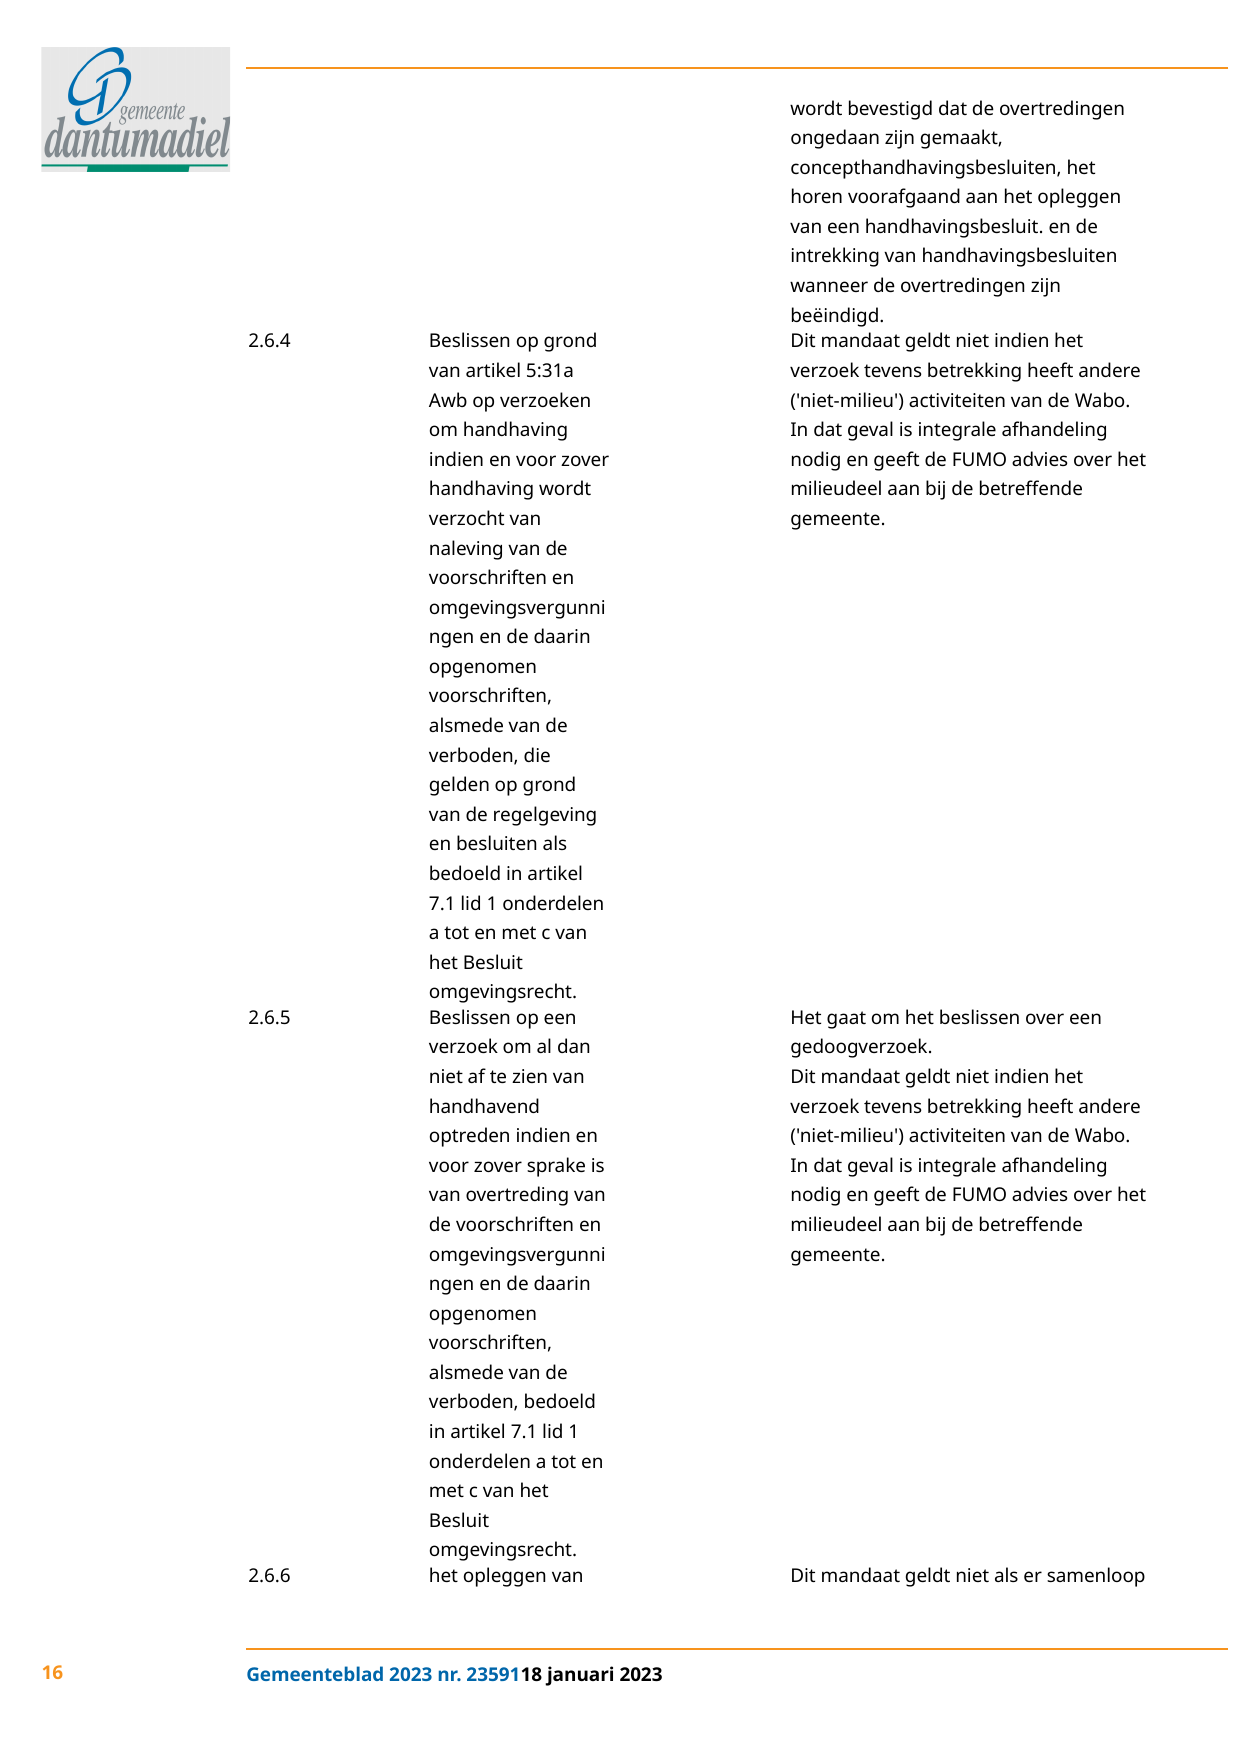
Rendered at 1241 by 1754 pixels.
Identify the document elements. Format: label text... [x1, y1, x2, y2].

table_cell [609, 1563, 790, 1588]
table_cell 2.6.4 [248, 328, 429, 1004]
table_cell wordt bevestigd dat de overtredingen ongedaan zijn gemaakt, concepthandhavingsbesluiten, het horen voorafgaand aan het opleggen van een handhavingsbesluit. en de intrekking van handhavingsbesluiten wanneer de overtredingen zijn beëindigd. [790, 95, 1152, 328]
table_cell Dit mandaat geldt niet indien het verzoek tevens betrekking heeft andere ('niet-milieu') activiteiten van de Wabo. In dat geval is integrale afhandeling nodig en geeft de FUMO advies over het milieudeel aan bij de betreffende gemeente. [790, 328, 1152, 1004]
table_cell [609, 95, 790, 328]
table_cell [609, 1004, 790, 1562]
table_cell het opleggen van [429, 1563, 609, 1588]
table_cell Beslissen op een verzoek om al dan niet af te zien van handhavend optreden indien en voor zover sprake is van overtreding van de voorschriften en omgevingsvergunningen en de daarin opgenomen voorschriften, alsmede van de verboden, bedoeld in artikel 7.1 lid 1 onderdelen a tot en met c van het Besluit omgevingsrecht. [429, 1004, 609, 1562]
table_cell Het gaat om het beslissen over een gedoogverzoek. Dit mandaat geldt niet indien het verzoek tevens betrekking heeft andere ('niet-milieu') activiteiten van de Wabo. In dat geval is integrale afhandeling nodig en geeft de FUMO advies over het milieudeel aan bij de betreffende gemeente. [790, 1004, 1152, 1562]
table_cell Dit mandaat geldt niet als er samenloop [790, 1563, 1152, 1588]
table_cell [609, 328, 790, 1004]
table_cell [429, 95, 609, 328]
picture [41, 47, 231, 172]
table_cell 2.6.6 [248, 1563, 429, 1588]
table_cell 2.6.5 [248, 1004, 429, 1562]
table_cell Beslissen op grond van artikel 5:31a Awb op verzoeken om handhaving indien en voor zover handhaving wordt verzocht van naleving van de voorschriften en omgevingsvergunningen en de daarin opgenomen voorschriften, alsmede van de verboden, die gelden op grond van de regelgeving en besluiten als bedoeld in artikel 7.1 lid 1 onderdelen a tot en met c van het Besluit omgevingsrecht. [429, 328, 609, 1004]
table_cell [248, 95, 429, 328]
